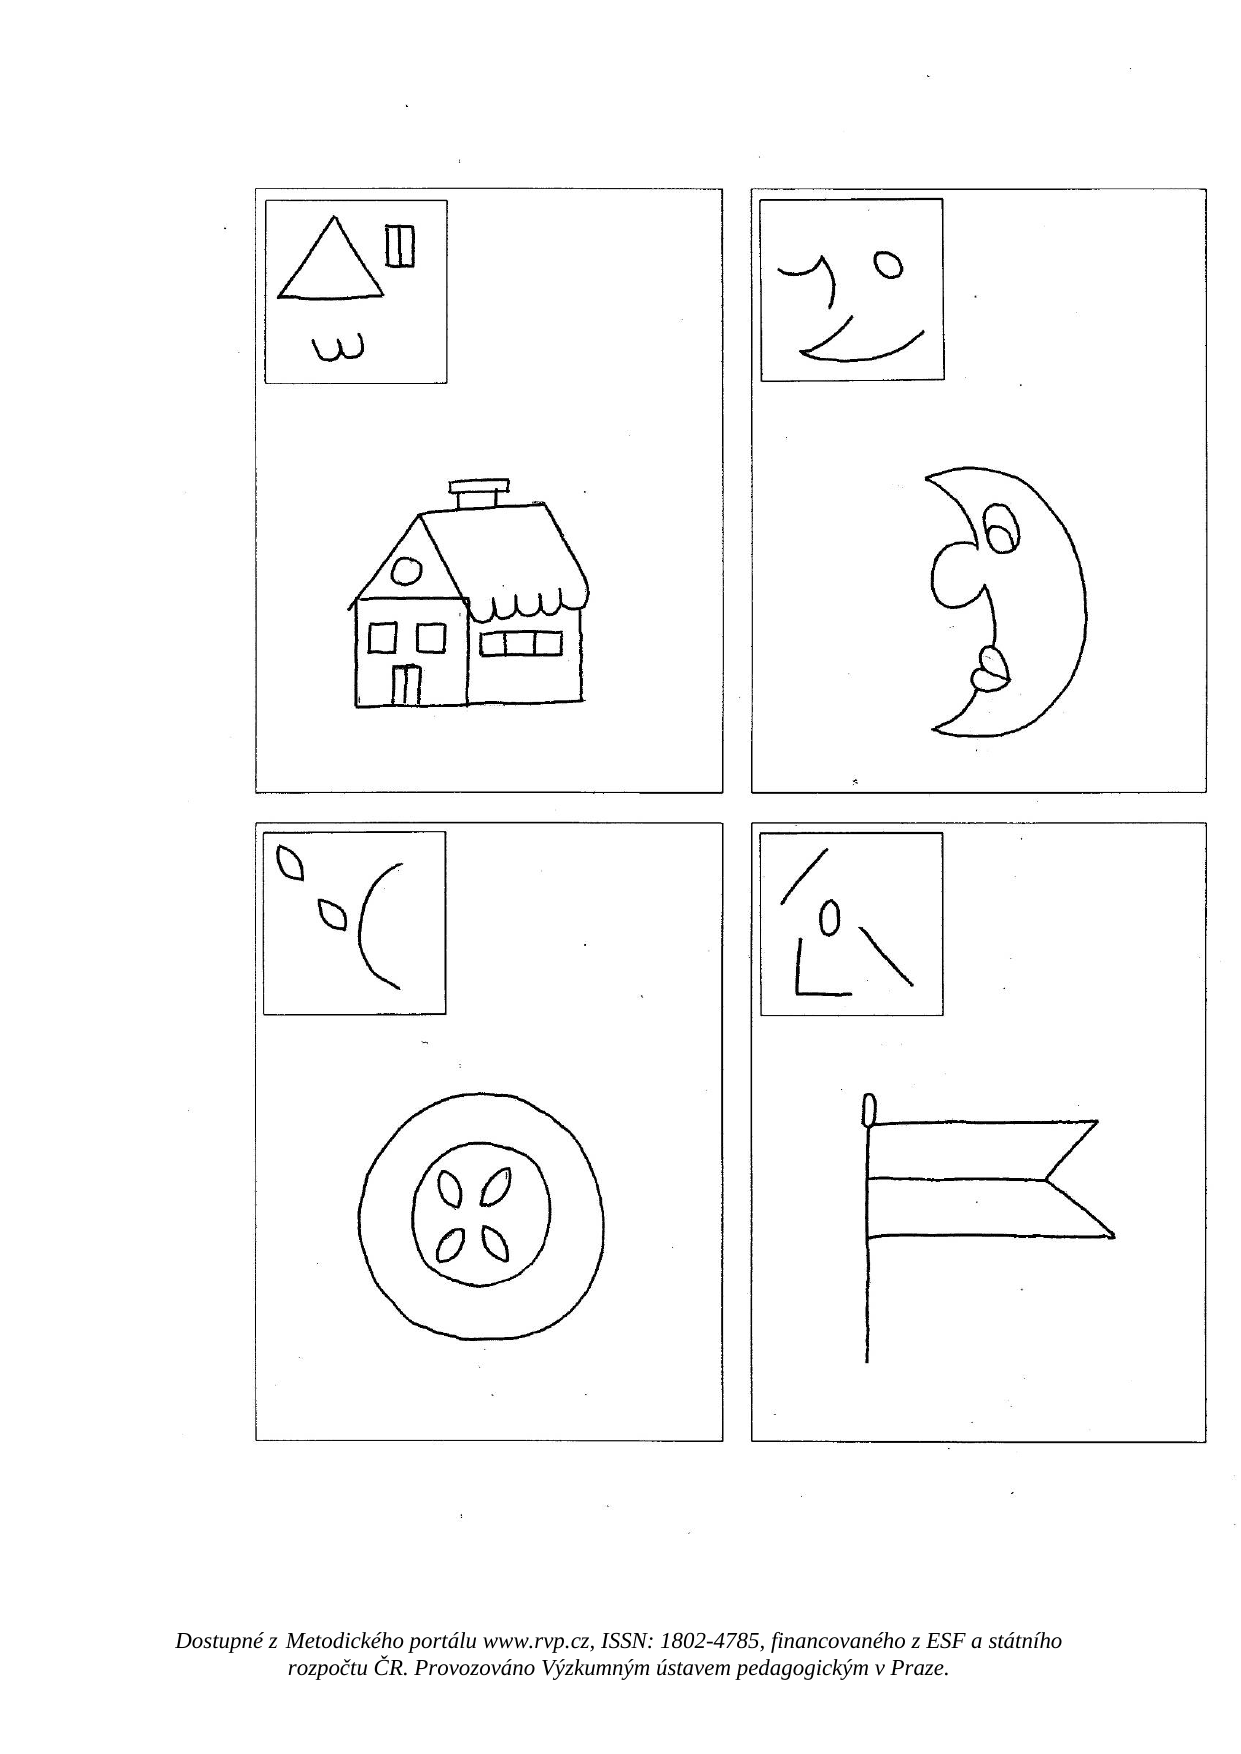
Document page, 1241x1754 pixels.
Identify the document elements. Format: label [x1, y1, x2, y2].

picture [164, 68, 1240, 1587]
